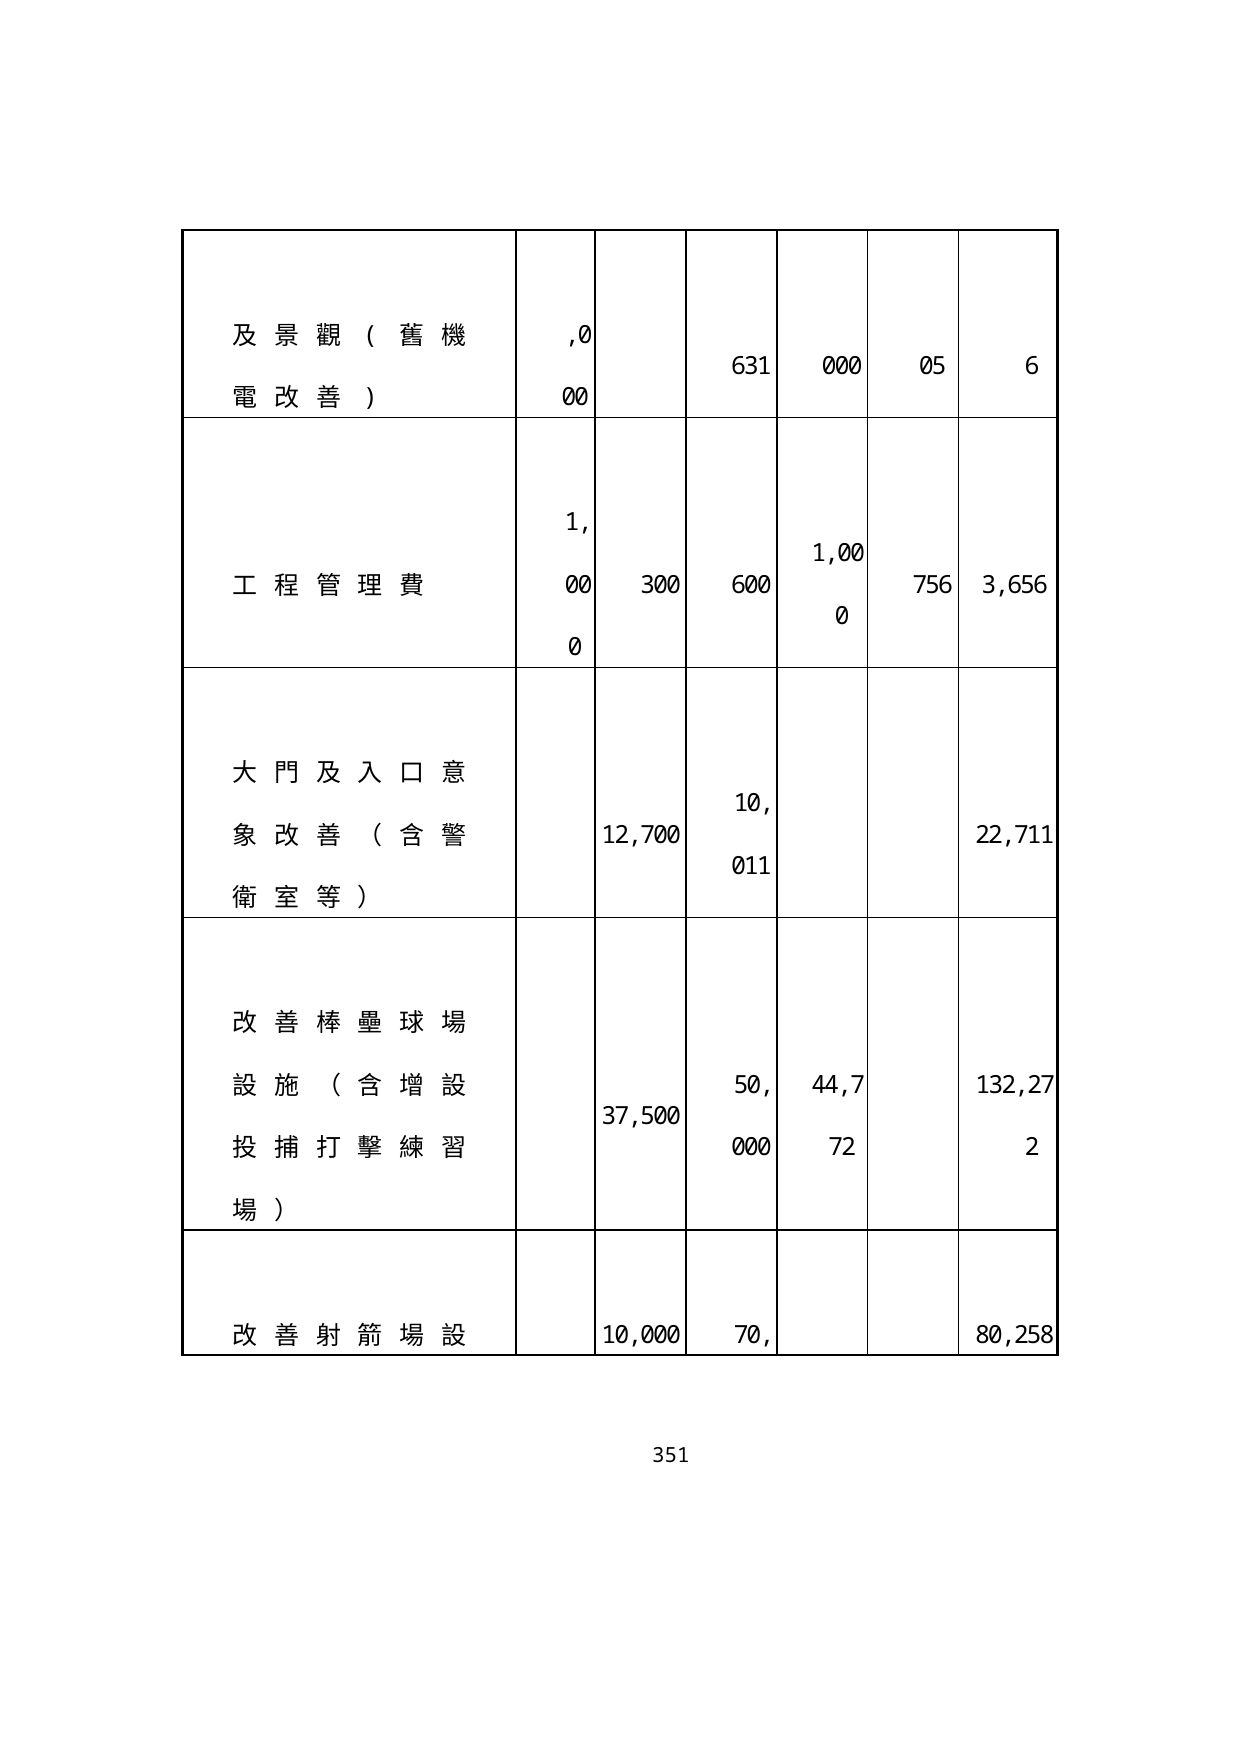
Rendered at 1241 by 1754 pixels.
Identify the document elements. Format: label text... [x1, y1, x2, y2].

table_cell 改善棒壘球場設施（含增設投捕打擊練習場） [184, 918, 515, 1229]
table_cell [778, 668, 867, 917]
table_cell 300 [596, 418, 685, 667]
table_cell 大門及入口意象改善（含警衛室等） [184, 668, 515, 917]
table_cell 3,656 [959, 418, 1056, 667]
table_cell 05 [868, 231, 958, 417]
table_cell 132,272 [959, 918, 1056, 1229]
table_cell [868, 1231, 958, 1354]
table_cell 756 [868, 418, 958, 667]
table_cell ,000 [517, 231, 594, 417]
table_cell 10,011 [687, 668, 776, 917]
table_cell 改善射箭場設 [184, 1231, 515, 1354]
table_cell 10,000 [596, 1231, 685, 1354]
table_cell 70, [687, 1231, 776, 1354]
table_cell 1,000 [778, 418, 867, 667]
table_cell 631 [687, 231, 776, 417]
table_cell [517, 918, 594, 1229]
table_cell 600 [687, 418, 776, 667]
table_cell 工程管理費 [184, 418, 515, 667]
table_cell 22,711 [959, 668, 1056, 917]
table_cell 12,700 [596, 668, 685, 917]
table_cell 37,500 [596, 918, 685, 1229]
table_cell [596, 231, 685, 417]
table_cell [778, 1231, 867, 1354]
table_cell 6 [959, 231, 1056, 417]
table_cell 及景觀(舊機電改善) [184, 231, 515, 417]
table_cell 50,000 [687, 918, 776, 1229]
table_cell 44,772 [778, 918, 867, 1229]
table_cell [517, 668, 594, 917]
table_cell [517, 1231, 594, 1354]
table_cell 1,000 [517, 418, 594, 667]
table_cell [868, 918, 958, 1229]
table_cell 80,258 [959, 1231, 1056, 1354]
table_cell 000 [778, 231, 867, 417]
table_cell [868, 668, 958, 917]
